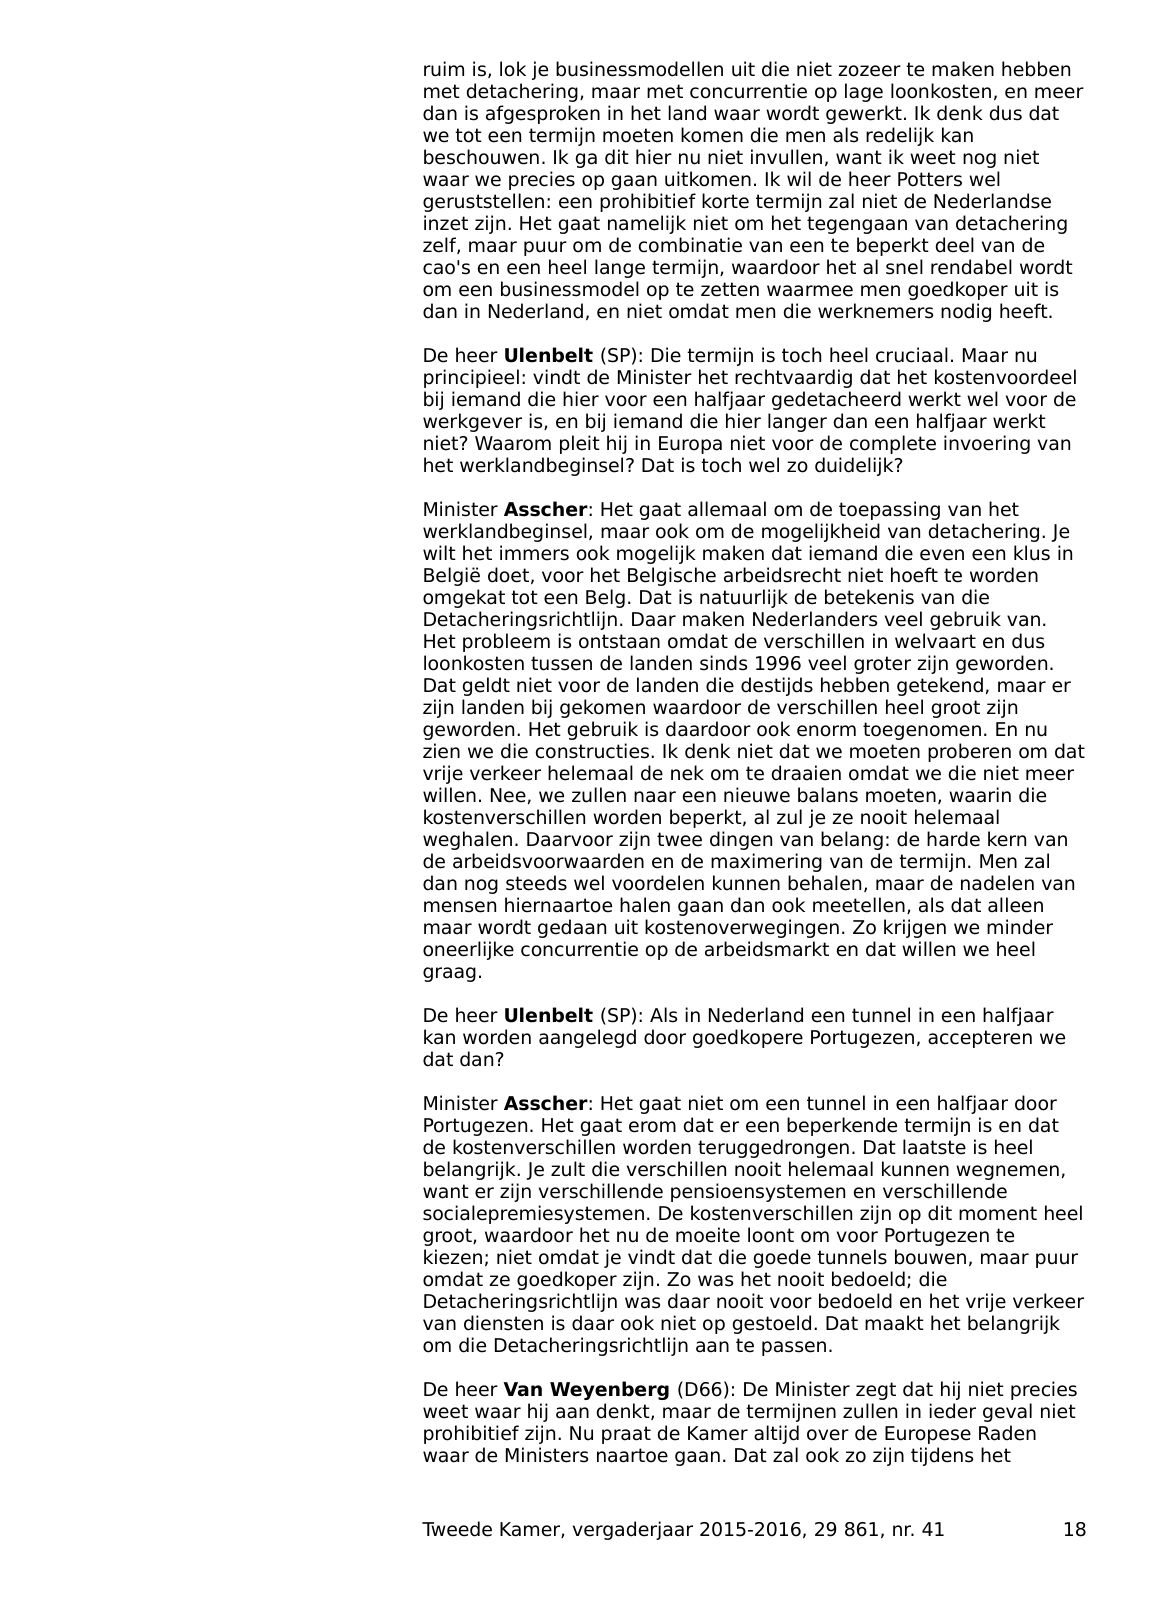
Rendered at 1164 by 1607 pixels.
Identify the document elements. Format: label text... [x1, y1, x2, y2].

text ruim is, lok je businessmodellen uit die niet zozeer te maken hebben met detachering, maar met concurrentie op lage loonkosten, en meer dan is afgesproken in het land waar wordt gewerkt. Ik denk dus dat we tot een termijn moeten komen die men als redelijk kan beschouwen. Ik ga dit hier nu niet invullen, want ik weet nog niet waar we precies op gaan uitkomen. Ik wil de heer Potters wel geruststellen: een prohibitief korte termijn zal niet de Nederlandse inzet zijn. Het gaat namelijk niet om het tegengaan van detachering zelf, maar puur om de combinatie van een te beperkt deel van de cao's en een heel lange termijn, waardoor het al snel rendabel wordt om een businessmodel op te zetten waarmee men goedkoper uit is dan in Nederland, en niet omdat men die werknemers nodig heeft. [422, 59, 1087, 323]
text De heer Ulenbelt (SP): Als in Nederland een tunnel in een halfjaar kan worden aangelegd door goedkopere Portugezen, accepteren we dat dan? [422, 1005, 1087, 1071]
text Minister Asscher: Het gaat allemaal om de toepassing van het werklandbeginsel, maar ook om de mogelijkheid van detachering. Je wilt het immers ook mogelijk maken dat iemand die even een klus in België doet, voor het Belgische arbeidsrecht niet hoeft te worden omgekat tot een Belg. Dat is natuurlijk de betekenis van die Detacheringsrichtlijn. Daar maken Nederlanders veel gebruik van. Het probleem is ontstaan omdat de verschillen in welvaart en dus loonkosten tussen de landen sinds 1996 veel groter zijn geworden. Dat geldt niet voor de landen die destijds hebben getekend, maar er zijn landen bij gekomen waardoor de verschillen heel groot zijn geworden. Het gebruik is daardoor ook enorm toegenomen. En nu zien we die constructies. Ik denk niet dat we moeten proberen om dat vrije verkeer helemaal de nek om te draaien omdat we die niet meer willen. Nee, we zullen naar een nieuwe balans moeten, waarin die kostenverschillen worden beperkt, al zul je ze nooit helemaal weghalen. Daarvoor zijn twee dingen van belang: de harde kern van de arbeidsvoorwaarden en de maximering van de termijn. Men zal dan nog steeds wel voordelen kunnen behalen, maar de nadelen van mensen hiernaartoe halen gaan dan ook meetellen, als dat alleen maar wordt gedaan uit kostenoverwegingen. Zo krijgen we minder oneerlijke concurrentie op de arbeidsmarkt en dat willen we heel graag. [422, 499, 1087, 983]
text De heer Ulenbelt (SP): Die termijn is toch heel cruciaal. Maar nu principieel: vindt de Minister het rechtvaardig dat het kostenvoordeel bij iemand die hier voor een halfjaar gedetacheerd werkt wel voor de werkgever is, en bij iemand die hier langer dan een halfjaar werkt niet? Waarom pleit hij in Europa niet voor de complete invoering van het werklandbeginsel? Dat is toch wel zo duidelijk? [422, 345, 1087, 477]
text Minister Asscher: Het gaat niet om een tunnel in een halfjaar door Portugezen. Het gaat erom dat er een beperkende termijn is en dat de kostenverschillen worden teruggedrongen. Dat laatste is heel belangrijk. Je zult die verschillen nooit helemaal kunnen wegnemen, want er zijn verschillende pensioensystemen en verschillende socialepremiesystemen. De kostenverschillen zijn op dit moment heel groot, waardoor het nu de moeite loont om voor Portugezen te kiezen; niet omdat je vindt dat die goede tunnels bouwen, maar puur omdat ze goedkoper zijn. Zo was het nooit bedoeld; die Detacheringsrichtlijn was daar nooit voor bedoeld en het vrije verkeer van diensten is daar ook niet op gestoeld. Dat maakt het belangrijk om die Detacheringsrichtlijn aan te passen. [422, 1093, 1087, 1357]
text De heer Van Weyenberg (D66): De Minister zegt dat hij niet precies weet waar hij aan denkt, maar de termijnen zullen in ieder geval niet prohibitief zijn. Nu praat de Kamer altijd over de Europese Raden waar de Ministers naartoe gaan. Dat zal ook zo zijn tijdens het [422, 1379, 1087, 1467]
